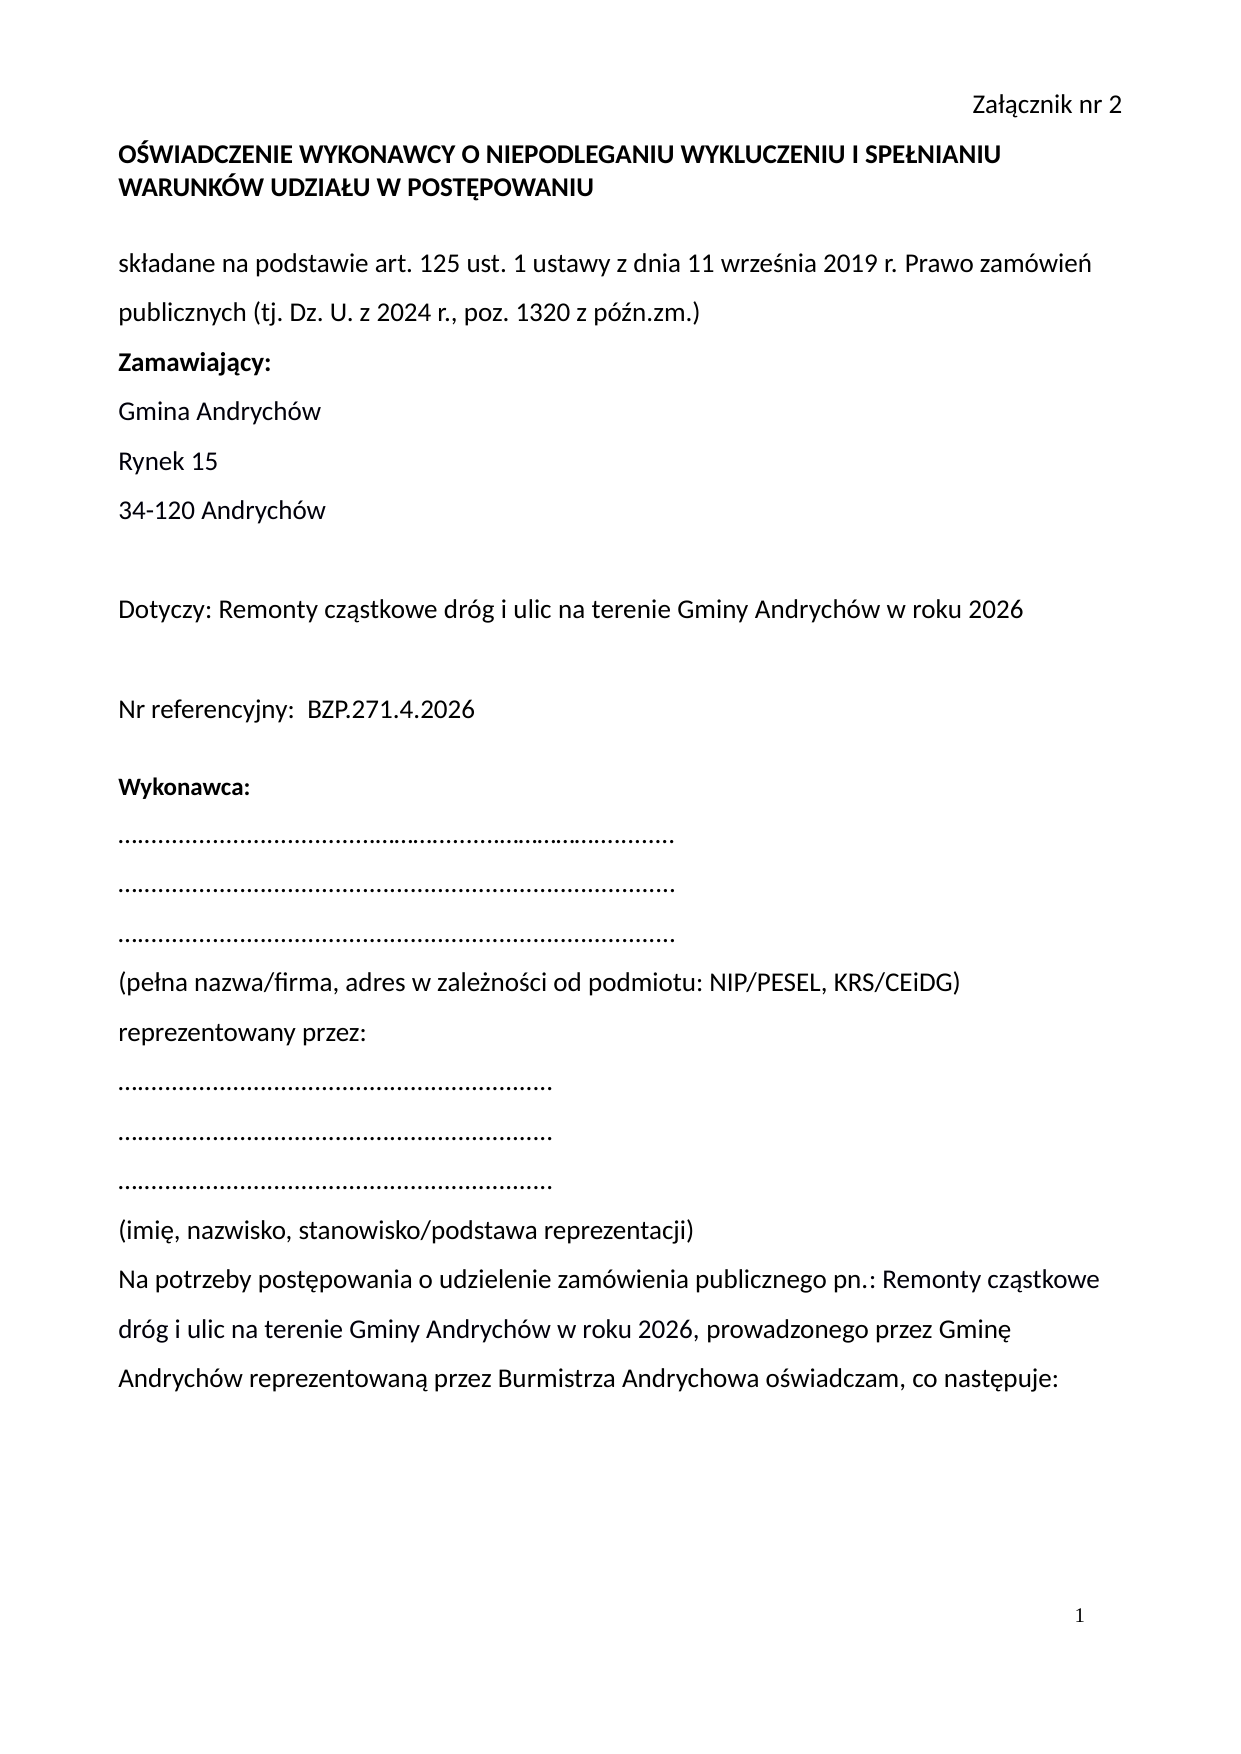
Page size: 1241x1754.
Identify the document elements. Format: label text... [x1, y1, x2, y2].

text Gmina Andrychów [118, 394, 1122, 427]
text Dotyczy: Remonty cząstkowe dróg i ulic na terenie Gminy Andrychów w roku 2026 [118, 592, 1122, 625]
text …............................................................. [118, 1064, 1122, 1098]
text …...................................………..........……………............ [118, 817, 1122, 850]
text Rynek 15 [118, 444, 1122, 477]
text (pełna nazwa/firma, adres w zależności od podmiotu: NIP/PESEL, KRS/CEiDG) [118, 966, 1122, 999]
text Zamawiający: [118, 345, 1122, 378]
text …............................................................................... [118, 867, 1122, 900]
text Załącznik nr 2 [118, 87, 1122, 120]
text 34-120 Andrychów [118, 493, 1122, 526]
text Nr referencyjny: BZP.271.4.2026 [118, 692, 1122, 725]
text reprezentowany przez: [118, 1015, 1122, 1048]
text (imię, nazwisko, stanowisko/podstawa reprezentacji) [118, 1213, 1122, 1246]
text …............................................................. [118, 1163, 1122, 1197]
text …............................................................. [118, 1114, 1122, 1147]
text …............................................................................... [118, 916, 1122, 949]
text Na potrzeby postępowania o udzielenie zamówienia publicznego pn.: Remonty cząstkowe dróg i ulic na terenie Gminy Andrychów w roku 2026, prowadzonego przez Gminę Andrychów reprezentowaną przez Burmistrza Andrychowa oświadczam, co następuje: [118, 1262, 1122, 1394]
text składane na podstawie art. 125 ust. 1 ustawy z dnia 11 września 2019 r. Prawo zamówień publicznych (tj. Dz. U. z 2024 r., poz. 1320 z późn.zm.) [118, 246, 1122, 328]
text OŚWIADCZENIE WYKONAWCY O NIEPODLEGANIU WYKLUCZENIU I SPEŁNIANIU WARUNKÓW UDZIAŁU W POSTĘPOWANIU [118, 137, 1122, 203]
text Wykonawca: [118, 771, 1122, 802]
